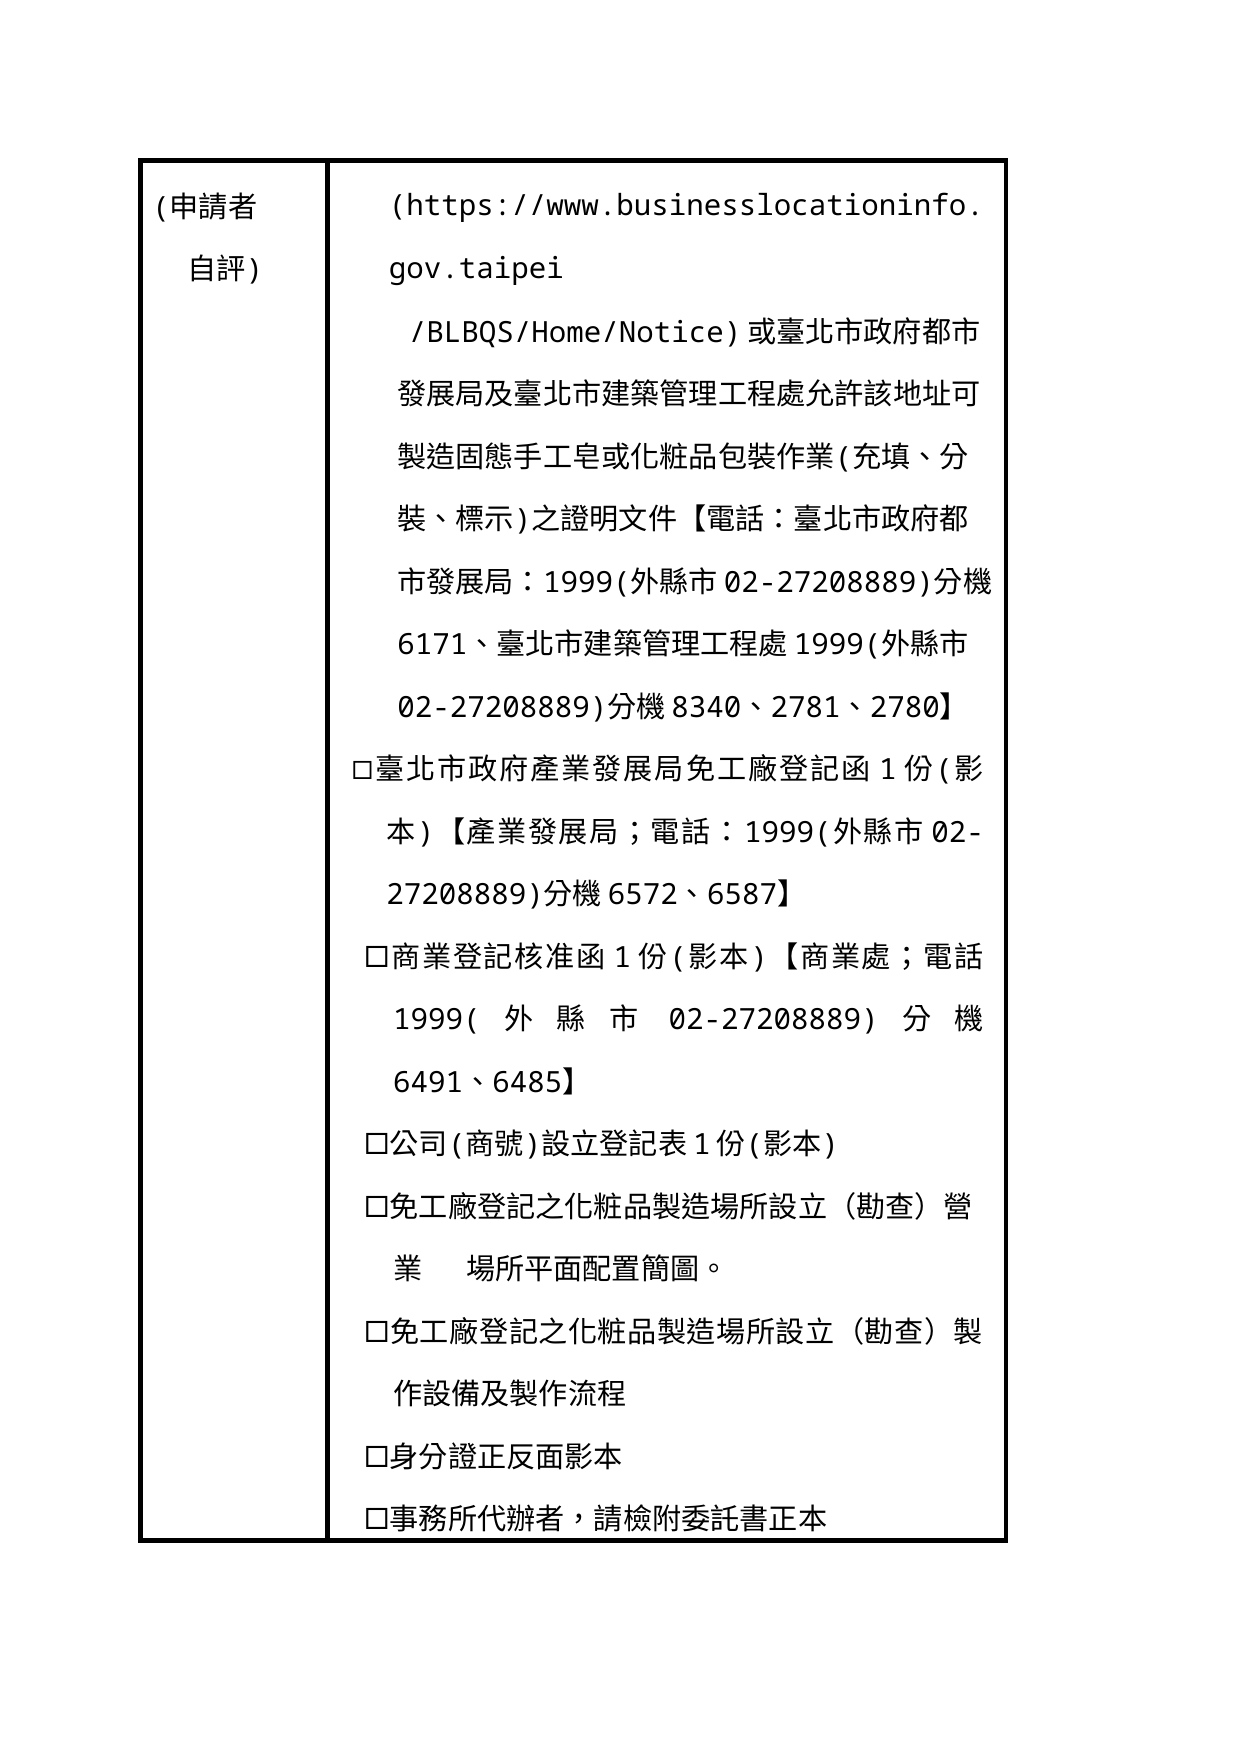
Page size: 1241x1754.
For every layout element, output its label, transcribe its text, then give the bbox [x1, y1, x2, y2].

table_cell (https://www.businesslocationinfo.gov.taipei /BLBQS/Home/Notice) 或臺北市政府都市發展局及臺北市建築管理工程處允許該地址可製造固態手工皂或化粧品包裝作業(充填、分裝、標示)之證明文件【電話：臺北市政府都市發展局：1999(外縣市02-27208889)分機6171、臺北市建築管理工程處1999(外縣市02-27208889)分機8340、2781、2780】 臺北市政府產業發展局免工廠登記函1份(影本)【產業發展局；電話：1999(外縣市02-27208889)分機6572、6587】 商業登記核准函1份(影本)【商業處；電話1999(外縣市02-27208889)分機6491、6485】 公司(商號)設立登記表1份(影本) 免工廠登記之化粧品製造場所設立（勘查）營業 場所平面配置簡圖。 免工廠登記之化粧品製造場所設立（勘查）製作設備及製作流程 身分證正反面影本 事務所代辦者，請檢附委託書正本 [330, 163, 1004, 1538]
table_cell (申請者 自評) [143, 163, 325, 1538]
